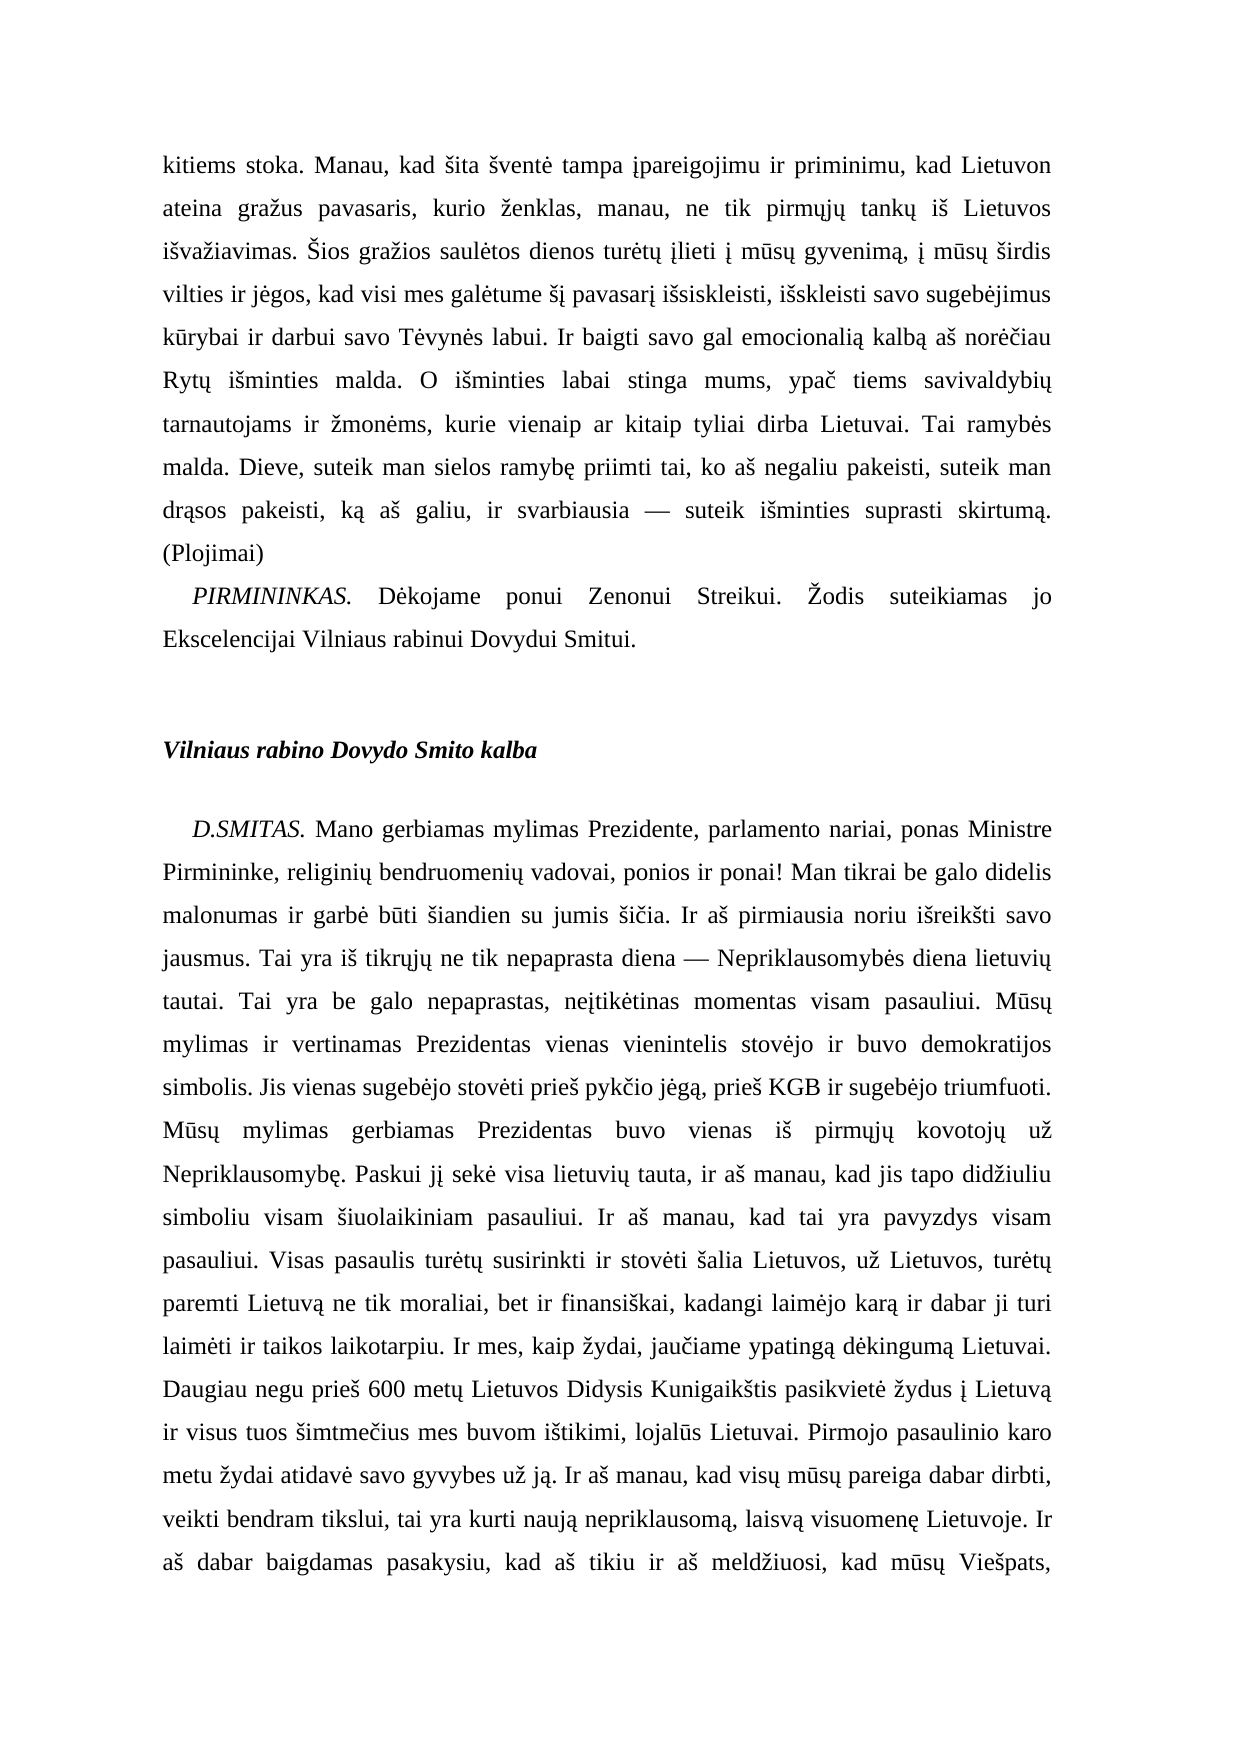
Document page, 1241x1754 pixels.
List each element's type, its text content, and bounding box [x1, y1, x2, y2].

text D.SMITAS. Mano gerbiamas mylimas Prezidente, parlamento nariai, ponas Ministre Pirmininke, religinių bendruomenių vadovai, ponios ir ponai! Man tikrai be galo didelis malonumas ir garbė būti šiandien su jumis šičia. Ir aš pirmiausia noriu išreikšti savo jausmus. Tai yra iš tikrųjų ne tik nepaprasta diena — Nepriklausomybės diena lietuvių tautai. Tai yra be galo nepaprastas, neįtikėtinas momentas visam pasauliui. Mūsų mylimas ir vertinamas Prezidentas vienas vienintelis stovėjo ir buvo demokratijos simbolis. Jis vienas sugebėjo stovėti prieš pykčio jėgą, prieš KGB ir sugebėjo triumfuoti. Mūsų mylimas gerbiamas Prezidentas buvo vienas iš pirmųjų kovotojų už Nepriklausomybę. Paskui jį sekė visa lietuvių tauta, ir aš manau, kad jis tapo didžiuliu simboliu visam šiuolaikiniam pasauliui. Ir aš manau, kad tai yra pavyzdys visam pasauliui. Visas pasaulis turėtų susirinkti ir stovėti šalia Lietuvos, už Lietuvos, turėtų paremti Lietuvą ne tik moraliai, bet ir finansiškai, kadangi laimėjo karą ir dabar ji turi laimėti ir taikos laikotarpiu. Ir mes, kaip žydai, jaučiame ypatingą dėkingumą Lietuvai. Daugiau negu prieš 600 metų Lietuvos Didysis Kunigaikštis pasikvietė žydus į Lietuvą ir visus tuos šimtmečius mes buvom ištikimi, lojalūs Lietuvai. Pirmojo pasaulinio karo metu žydai atidavė savo gyvybes už ją. Ir aš manau, kad visų mūsų pareiga dabar dirbti, veikti bendram tikslui, tai yra kurti naują nepriklausomą, laisvą visuomenę Lietuvoje. Ir aš dabar baigdamas pasakysiu, kad aš tikiu ir aš meldžiuosi, kad mūsų Viešpats, [162, 814, 1053, 1576]
text PIRMININKAS. Dėkojame ponui Zenonui Streikui. Žodis suteikiamas jo Ekscelencijai Vilniaus rabinui Dovydui Smitui. [162, 581, 1053, 653]
subtitle Vilniaus rabino Dovydo Smito kalba [162, 736, 1053, 764]
text kitiems stoka. Manau, kad šita šventė tampa įpareigojimu ir priminimu, kad Lietuvon ateina gražus pavasaris, kurio ženklas, manau, ne tik pirmųjų tankų iš Lietuvos išvažiavimas. Šios gražios saulėtos dienos turėtų įlieti į mūsų gyvenimą, į mūsų širdis vilties ir jėgos, kad visi mes galėtume šį pavasarį išsiskleisti, išskleisti savo sugebėjimus kūrybai ir darbui savo Tėvynės labui. Ir baigti savo gal emocionalią kalbą aš norėčiau Rytų išminties malda. O išminties labai stinga mums, ypač tiems savivaldybių tarnautojams ir žmonėms, kurie vienaip ar kitaip tyliai dirba Lietuvai. Tai ramybės malda. Dieve, suteik man sielos ramybę priimti tai, ko aš negaliu pakeisti, suteik man drąsos pakeisti, ką aš galiu, ir svarbiausia — suteik išminties suprasti skirtumą. (Plojimai) [162, 150, 1053, 567]
